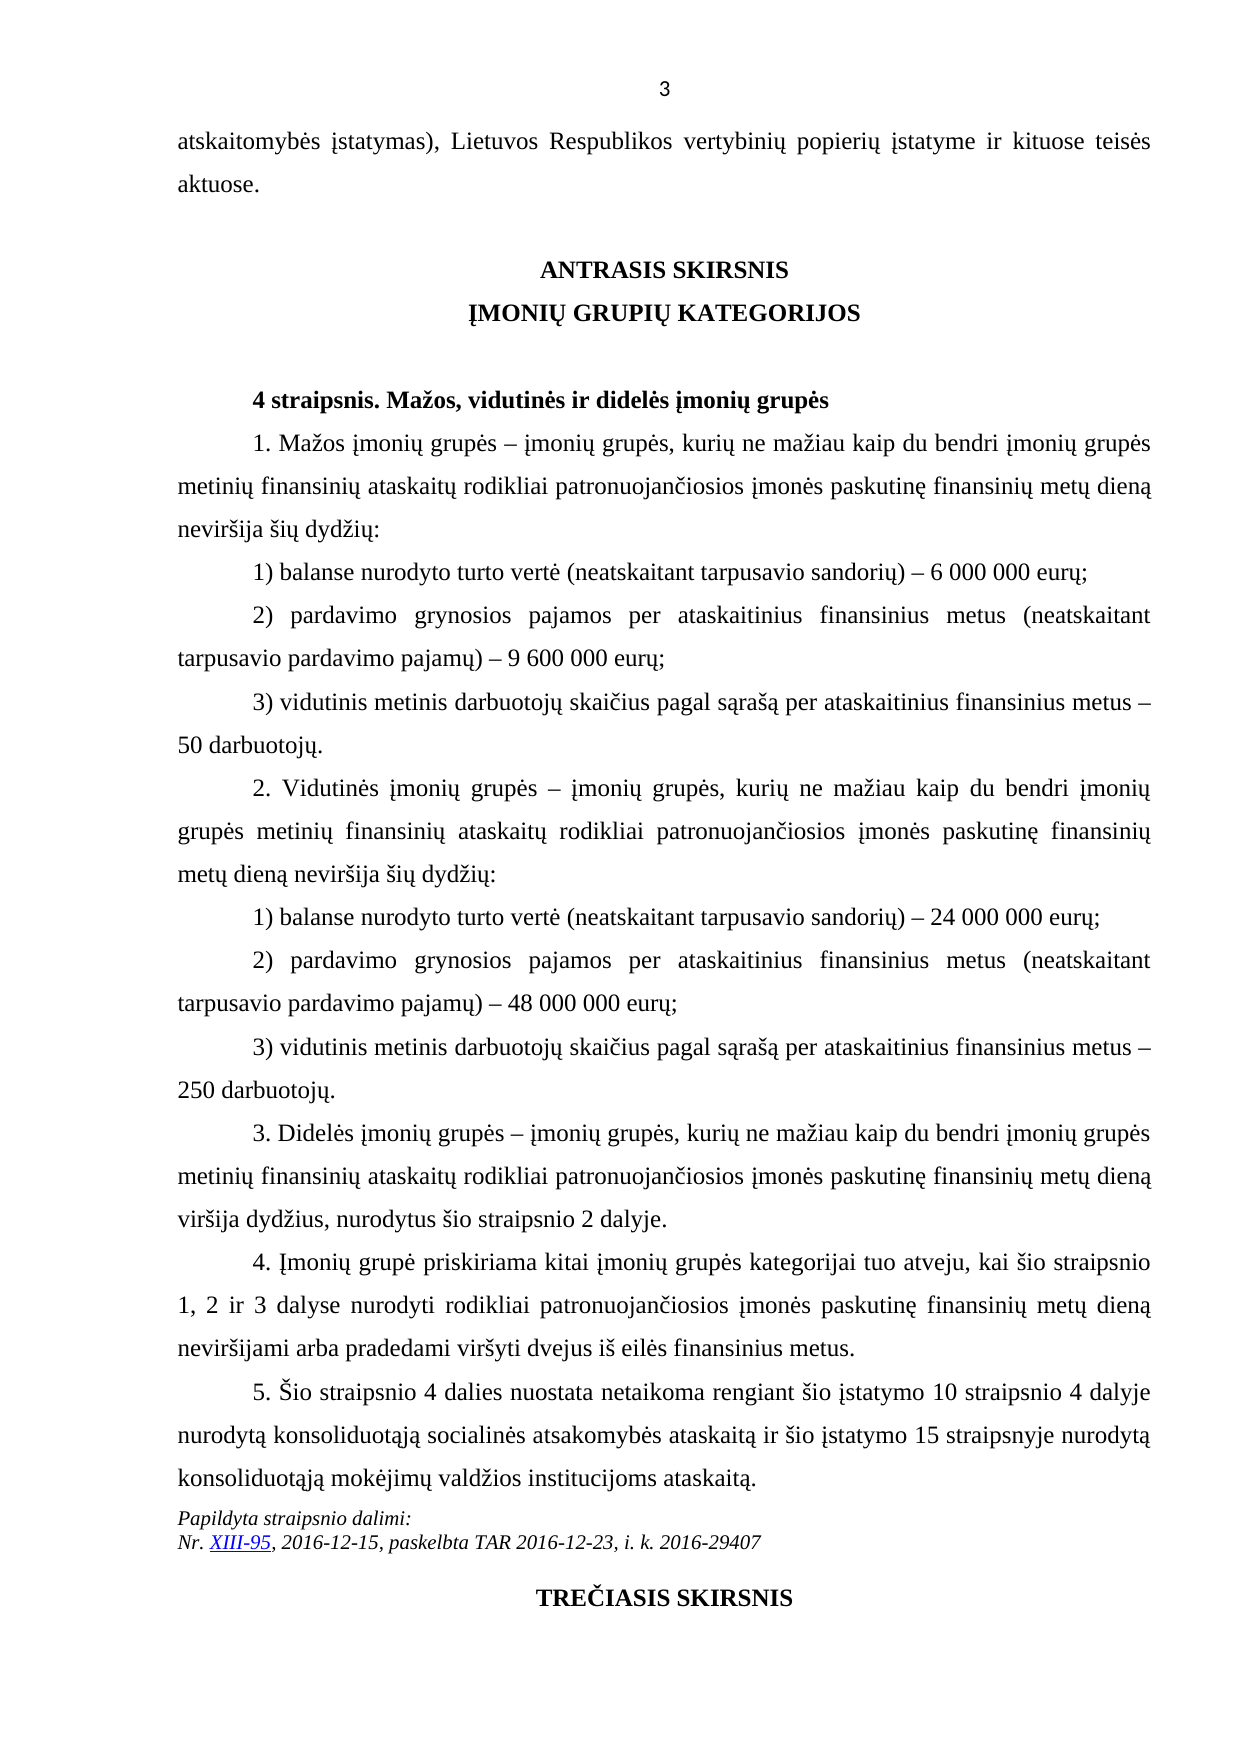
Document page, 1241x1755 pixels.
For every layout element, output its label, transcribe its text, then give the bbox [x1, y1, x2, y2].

text Nr. XIII-95, 2016-12-15, paskelbta TAR 2016-12-23, i. k. 2016-29407 [177, 1530, 1152, 1554]
text 1) balanse nurodyto turto vertė (neatskaitant tarpusavio sandorių) – 24 000 000 eurų; [177, 902, 1152, 931]
text 4 straipsnis. Mažos, vidutinės ir didelės įmonių grupės [177, 385, 1152, 413]
text 1. Mažos įmonių grupės – įmonių grupės, kurių ne mažiau kaip du bendri įmonių grupės metinių finansinių ataskaitų rodikliai patronuojančiosios įmonės paskutinę finansinių metų dieną neviršija šių dydžių: [177, 428, 1152, 543]
text Papildyta straipsnio dalimi: [177, 1506, 1152, 1530]
text 2) pardavimo grynosios pajamos per ataskaitinius finansinius metus (neatskaitant tarpusavio pardavimo pajamų) – 9 600 000 eurų; [177, 600, 1152, 672]
text 5. Šio straipsnio 4 dalies nuostata netaikoma rengiant šio įstatymo 10 straipsnio 4 dalyje nurodytą konsoliduotąją socialinės atsakomybės ataskaitą ir šio įstatymo 15 straipsnyje nurodytą konsoliduotąją mokėjimų valdžios institucijoms ataskaitą. [177, 1377, 1152, 1492]
text 3. Didelės įmonių grupės – įmonių grupės, kurių ne mažiau kaip du bendri įmonių grupės metinių finansinių ataskaitų rodikliai patronuojančiosios įmonės paskutinę finansinių metų dieną viršija dydžius, nurodytus šio straipsnio 2 dalyje. [177, 1118, 1152, 1233]
text 1) balanse nurodyto turto vertė (neatskaitant tarpusavio sandorių) – 6 000 000 eurų; [177, 557, 1152, 586]
text 3) vidutinis metinis darbuotojų skaičius pagal sąrašą per ataskaitinius finansinius metus – 250 darbuotojų. [177, 1032, 1152, 1103]
text atskaitomybės įstatymas), Lietuvos Respublikos vertybinių popierių įstatyme ir kituose teisės aktuose. [177, 126, 1152, 198]
text 4. Įmonių grupė priskiriama kitai įmonių grupės kategorijai tuo atveju, kai šio straipsnio 1, 2 ir 3 dalyse nurodyti rodikliai patronuojančiosios įmonės paskutinę finansinių metų dieną neviršijami arba pradedami viršyti dvejus iš eilės finansinius metus. [177, 1247, 1152, 1362]
text 2) pardavimo grynosios pajamos per ataskaitinius finansinius metus (neatskaitant tarpusavio pardavimo pajamų) – 48 000 000 eurų; [177, 945, 1152, 1017]
text TREČIASIS SKIRSNIS [177, 1583, 1152, 1612]
text 3) vidutinis metinis darbuotojų skaičius pagal sąrašą per ataskaitinius finansinius metus – 50 darbuotojų. [177, 687, 1152, 758]
text ĮMONIŲ GRUPIŲ KATEGORIJOS [177, 298, 1152, 327]
text ANTRASIS SKIRSNIS [177, 255, 1152, 284]
text 2. Vidutinės įmonių grupės – įmonių grupės, kurių ne mažiau kaip du bendri įmonių grupės metinių finansinių ataskaitų rodikliai patronuojančiosios įmonės paskutinę finansinių metų dieną neviršija šių dydžių: [177, 773, 1152, 888]
